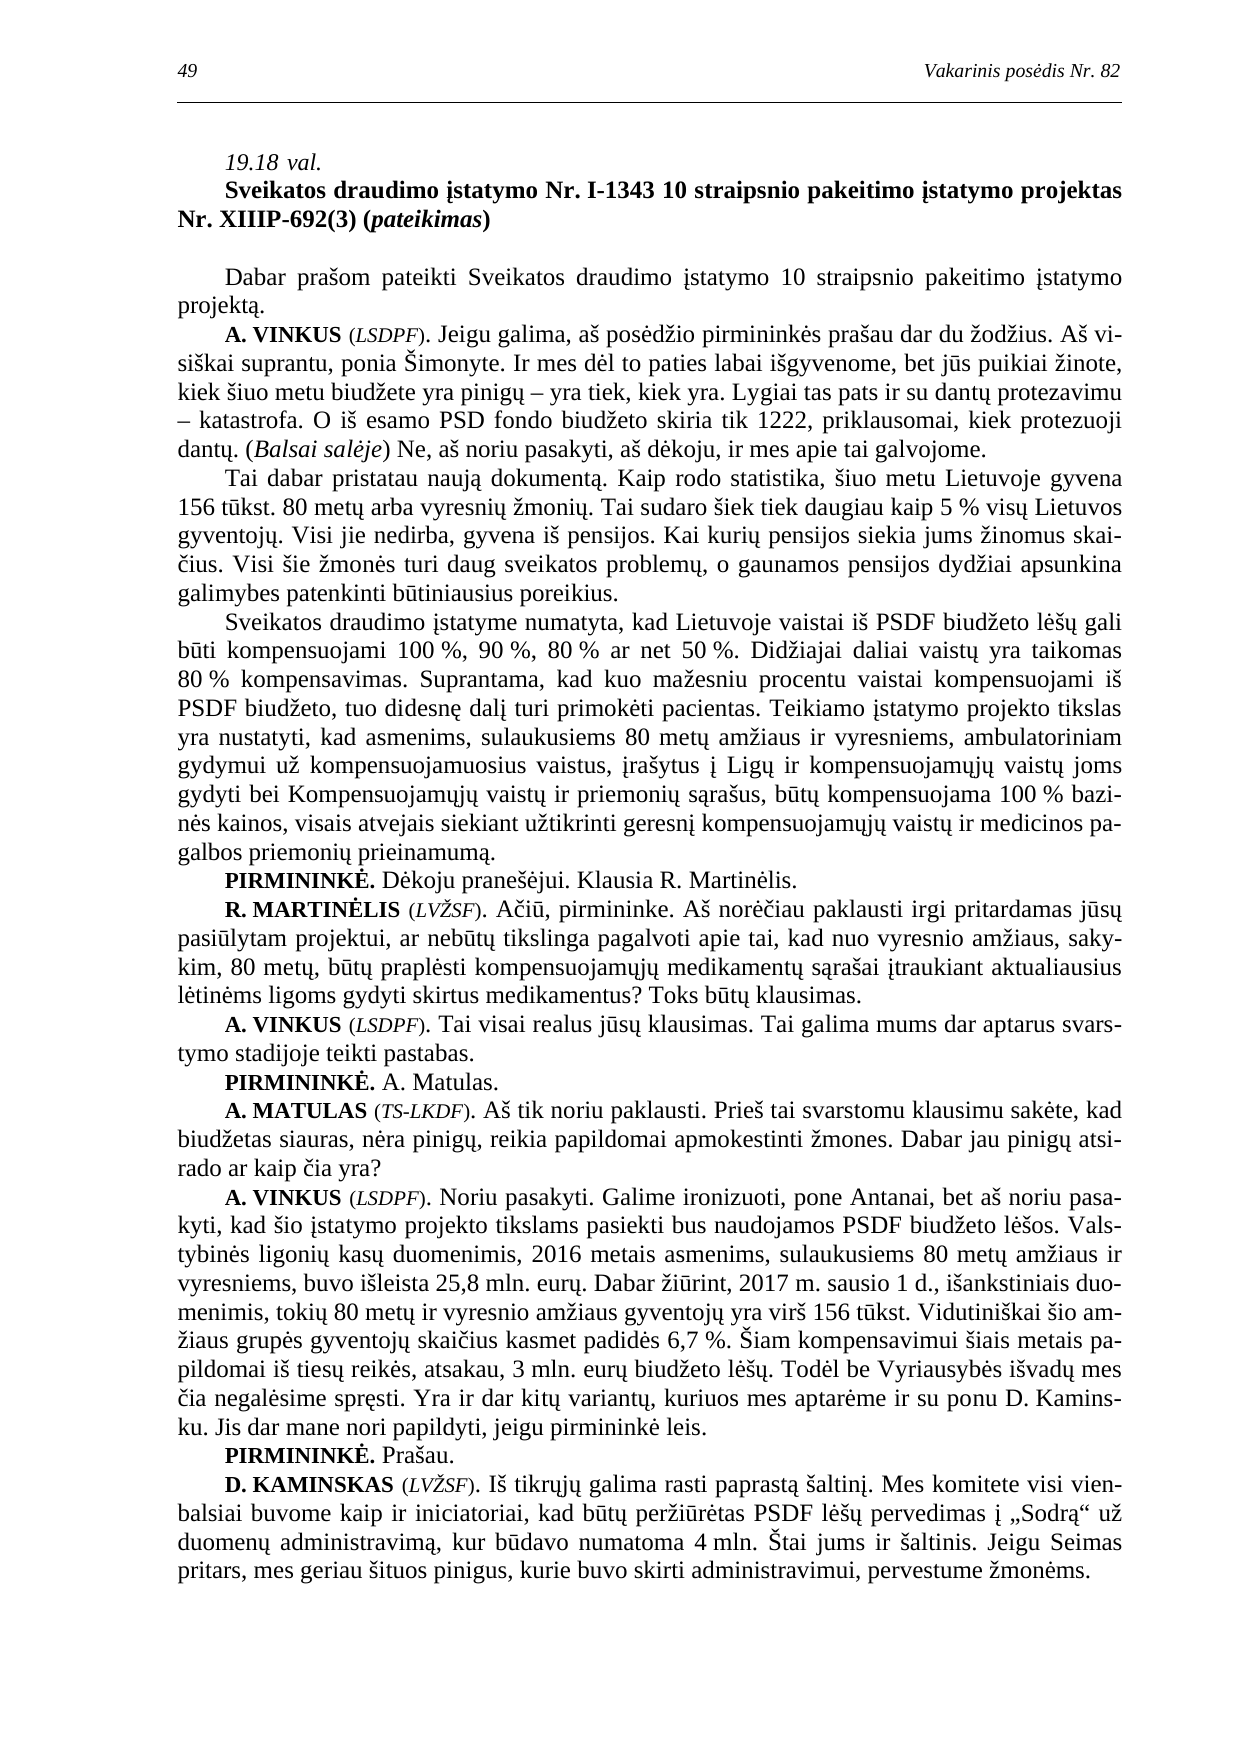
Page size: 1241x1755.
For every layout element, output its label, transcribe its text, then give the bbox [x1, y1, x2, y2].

text Svei­ka­tos drau­di­mo įsta­ty­mo Nr. I-1343 10 straips­nio pa­kei­ti­mo įsta­ty­mo pro­jek­tas Nr. XIIIP-692(3) (pa­tei­ki­mas) [177, 175, 1122, 233]
text PIRMININKĖ. Dė­ko­ju pra­ne­šė­jui. Klau­sia R. Mar­ti­nė­lis. [177, 865, 1122, 894]
text R. MARTINĖLIS (LVŽSF). Ačiū, pir­mi­nin­ke. Aš no­rė­čiau pa­klaus­ti ir­gi pri­tar­da­mas jū­sų pa­siū­ly­tam pro­jek­tui, ar ne­bū­tų tiks­lin­ga pa­gal­vo­ti apie tai, kad nuo vy­res­nio am­žiaus, sa­ky­kim, 80 me­tų, bū­tų pra­plės­ti kom­pen­suo­ja­mųjų me­di­ka­men­tų są­ra­šai įtrau­kiant ak­tu­a­liau­sius lė­ti­nėms li­goms gy­dy­ti skir­tus me­di­ka­men­tus? Toks bū­tų klau­si­mas. [177, 894, 1122, 1009]
text Da­bar pra­šom pa­teik­ti Svei­ka­tos drau­di­mo įsta­ty­mo 10 straips­nio pa­kei­ti­mo įsta­ty­mo pro­jek­tą. [177, 262, 1122, 319]
text A. VINKUS (LSDPF). Jei­gu ga­li­ma, aš po­sė­džio pir­mi­nin­kės pra­šau dar du žo­džius. Aš vi­siš­kai su­pran­tu, po­nia Ši­mo­ny­te. Ir mes dėl to pa­ties la­bai iš­gy­ve­no­me, bet jūs pui­kiai ži­no­te, kiek šiuo me­tu biu­dže­te yra pi­ni­gų – yra tiek, kiek yra. Ly­giai tas pats ir su dan­tų pro­te­za­vi­mu – ka­tast­ro­fa. O iš esa­mo PSD fon­do biu­dže­to ski­ria tik 1222, pri­klau­so­mai, kiek pro­te­zuo­ji dan­tų. (Bal­sai sa­lė­je) Ne, aš no­riu pa­sa­ky­ti, aš dė­ko­ju, ir mes apie tai gal­vo­jo­me. [177, 319, 1122, 463]
text A. VINKUS (LSDPF). No­riu pa­sa­ky­ti. Ga­li­me iro­ni­zuo­ti, po­ne An­ta­nai, bet aš no­riu pa­sa­ky­ti, kad šio įsta­ty­mo pro­jek­to tiks­lams pa­siek­ti bus nau­do­ja­mos PSDF biu­dže­to lė­šos. Vals­ty­bi­nės li­go­nių ka­sų duo­me­ni­mis, 2016 me­tais as­me­nims, su­lau­ku­siems 80 me­tų am­žiaus ir vy­res­niems, bu­vo iš­leis­ta 25,8 mln. eu­rų. Da­bar žiū­rint, 2017 m. sau­sio 1 d., iš­anks­ti­niais duo­me­ni­mis, to­kių 80 me­tų ir vy­res­nio am­žiaus gy­ven­to­jų yra virš 156 tūkst. Vi­du­ti­niš­kai šio am­žiaus gru­pės gy­ven­to­jų skai­čius kas­met pa­di­dės 6,7 %. Šiam kom­pen­sa­vi­mui šiais me­tais pa­pil­do­mai iš tie­sų rei­kės, at­sa­kau, 3 mln. eu­rų biu­dže­to lė­šų. To­dėl be Vy­riau­sy­bės iš­va­dų mes čia ne­ga­lė­si­me spręs­ti. Yra ir dar ki­tų va­rian­tų, ku­riuos mes ap­ta­rė­me ir su po­nu D. Ka­mins­ku. Jis dar ma­ne no­ri pa­pil­dy­ti, jei­gu pir­mi­nin­kė leis. [177, 1182, 1122, 1440]
text A. MATULAS (TS-LKDF). Aš tik no­riu pa­klaus­ti. Prieš tai svars­to­mu klau­si­mu sa­kė­te, kad biu­dže­tas siau­ras, nė­ra pi­ni­gų, rei­kia pa­pil­do­mai ap­mo­kes­tin­ti žmo­nes. Da­bar jau pi­ni­gų at­si­ra­do ar kaip čia yra? [177, 1095, 1122, 1182]
text Tai da­bar pri­sta­tau nau­ją do­ku­men­tą. Kaip ro­do sta­tis­ti­ka, šiuo me­tu Lie­tu­vo­je gy­ve­na 156 tūkst. 80 me­tų ar­ba vy­res­nių žmo­nių. Tai su­da­ro šiek tiek dau­giau kaip 5 % vi­sų Lie­tu­vos gy­ven­to­jų. Vi­si jie ne­dir­ba, gy­ve­na iš pen­si­jos. Kai ku­rių pen­si­jos sie­kia jums ži­no­mus skai­čius. Vi­si šie žmo­nės tu­ri daug svei­ka­tos pro­ble­mų, o gau­na­mos pen­si­jos dy­džiai ap­sun­ki­na ga­li­my­bes pa­ten­kin­ti bū­ti­niau­sius po­rei­kius. [177, 463, 1122, 607]
text Svei­ka­tos drau­di­mo įsta­ty­me nu­ma­ty­ta, kad Lie­tu­vo­je vais­tai iš PSDF biu­dže­to lė­šų ga­li bū­ti kom­pen­suo­ja­mi 100 %, 90 %, 80 % ar net 50 %. Di­džia­jai da­liai vais­tų yra tai­ko­mas 80 % kom­pen­sa­vi­mas. Su­pran­ta­ma, kad kuo ma­žes­niu pro­cen­tu vais­tai kom­pen­suo­ja­mi iš PSDF biu­dže­to, tuo di­des­nę da­lį tu­ri pri­mo­kė­ti pa­cien­tas. Tei­kia­mo įsta­ty­mo pro­jek­to tiks­las yra nu­sta­ty­ti, kad as­me­nims, su­lau­ku­siems 80 me­tų am­žiaus ir vy­res­niems, am­bu­la­to­ri­niam gy­dy­mui už kom­pen­suo­ja­muo­sius vais­tus, įra­šy­tus į Li­gų ir kom­pen­suo­ja­mų­jų vais­tų joms gy­dy­ti bei Kom­pen­suo­ja­mų­jų vais­tų ir prie­mo­nių są­ra­šus, bū­tų kom­pen­suo­ja­ma 100 % ba­zi­nės kai­nos, vi­sais at­ve­jais sie­kiant už­tik­rin­ti ge­res­nį kom­pen­suo­ja­mų­jų vais­tų ir me­di­ci­nos pa­gal­bos prie­mo­nių pri­ei­na­mu­mą. [177, 607, 1122, 865]
text 19.18 val. [224, 148, 1122, 175]
text D. KAMINSKAS (LVŽSF). Iš tik­rų­jų ga­li­ma ras­ti pa­pras­tą šal­ti­nį. Mes ko­mi­te­te vi­si vien­bal­siai bu­vo­me kaip ir ini­cia­to­riai, kad bū­tų per­žiū­rė­tas PSDF lė­šų per­ve­di­mas į „Sod­rą“ už duo­me­nų ad­mi­nist­ra­vi­mą, kur bū­da­vo nu­ma­to­ma 4 mln. Štai jums ir šal­ti­nis. Jei­gu Sei­mas pri­tars, mes ge­riau ši­tuos pi­ni­gus, ku­rie bu­vo skir­ti ad­mi­nist­ra­vi­mui, per­ves­tu­me žmo­nėms. [177, 1469, 1122, 1584]
text A. VINKUS (LSDPF). Tai vi­sai re­a­lus jū­sų klau­si­mas. Tai ga­li­ma mums dar ap­ta­rus svars­ty­mo sta­di­jo­je teik­ti pa­sta­bas. [177, 1009, 1122, 1067]
text PIRMININKĖ. Pra­šau. [177, 1440, 1122, 1469]
text PIRMININKĖ. A. Ma­tu­las. [177, 1067, 1122, 1095]
